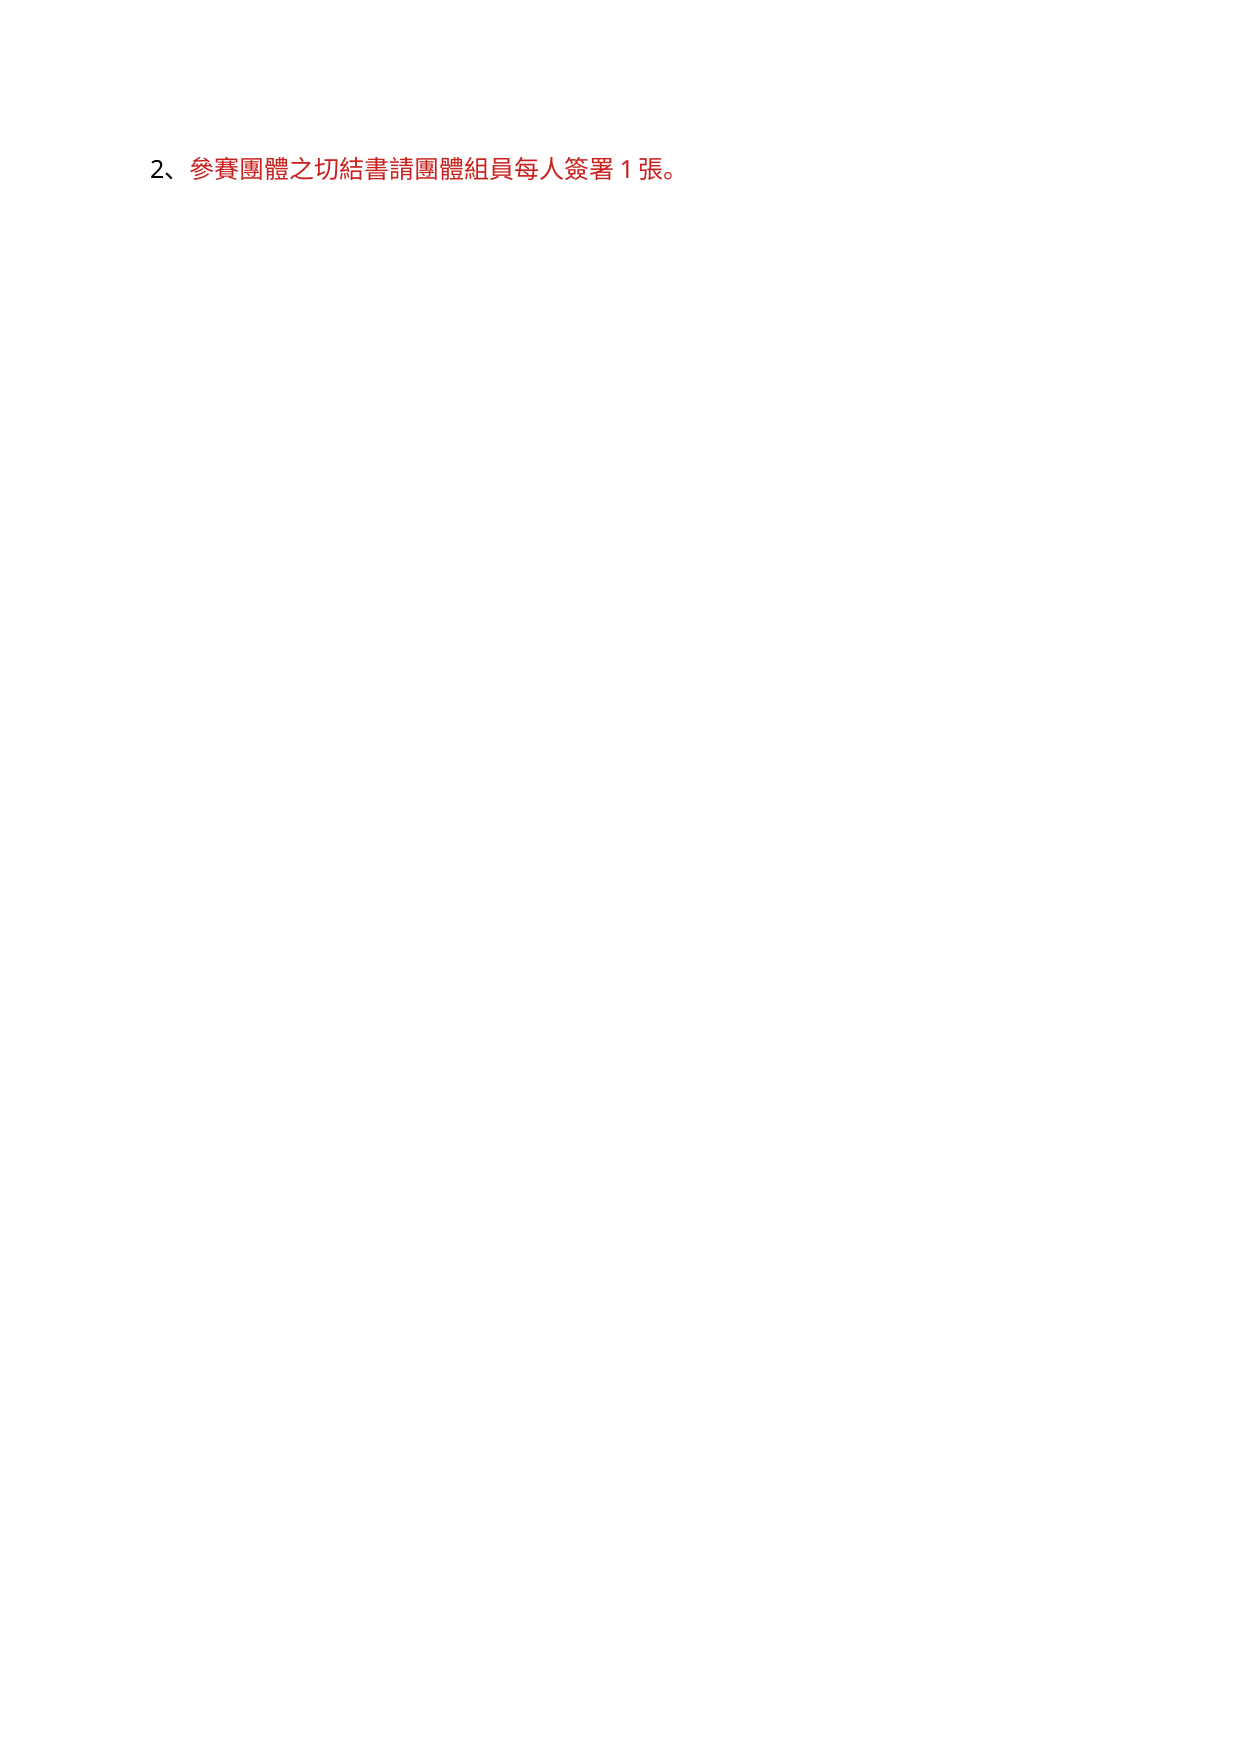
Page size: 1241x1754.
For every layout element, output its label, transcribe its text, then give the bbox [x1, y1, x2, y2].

text 2、參賽團體之切結書請團體組員每人簽署1張。 [150, 150, 1090, 186]
